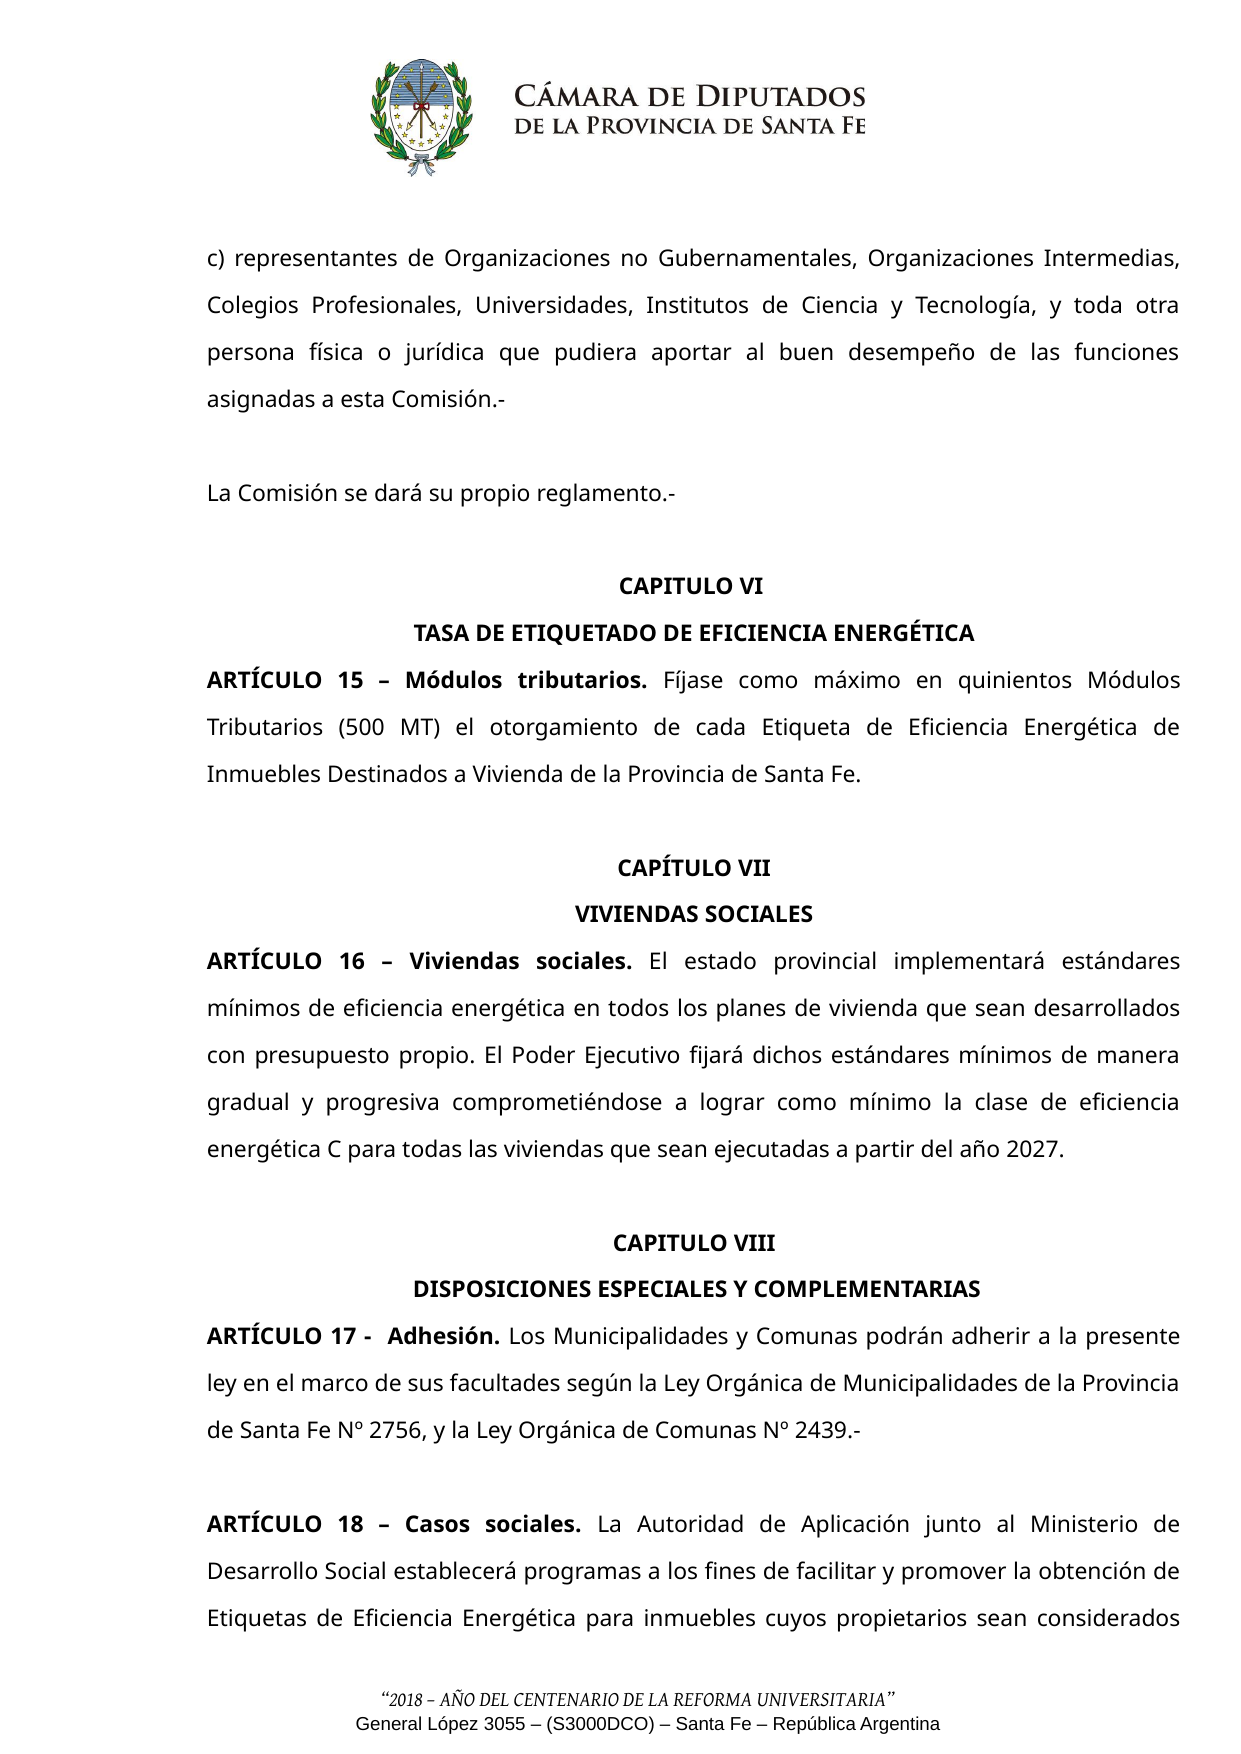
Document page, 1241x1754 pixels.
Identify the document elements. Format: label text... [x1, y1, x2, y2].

text ARTÍCULO 18 – Casos sociales. La Autoridad de Aplicación junto al Ministerio de Desarrollo Social establecerá programas a los fines de facilitar y promover la obtención de Etiquetas de Eficiencia Energética para inmuebles cuyos propietarios sean considerados [207, 1508, 1181, 1633]
text ARTÍCULO 16 – Viviendas sociales. El estado provincial implementará estándares mínimos de eficiencia energética en todos los planes de vivienda que sean desarrollados con presupuesto propio. El Poder Ejecutivo fijará dichos estándares mínimos de manera gradual y progresiva comprometiéndose a lograr como mínimo la clase de eficiencia energética C para todas las viviendas que sean ejecutadas a partir del año 2027. [207, 945, 1181, 1164]
text CAPITULO VI [207, 570, 1181, 602]
text ARTÍCULO 17 - Adhesión. Los Municipalidades y Comunas podrán adherir a la presente ley en el marco de sus facultades según la Ley Orgánica de Municipalidades de la Provincia de Santa Fe Nº 2756, y la Ley Orgánica de Comunas Nº 2439.- [207, 1320, 1181, 1445]
text CAPITULO VIII [207, 1227, 1181, 1258]
text VIVIENDAS SOCIALES [207, 898, 1181, 930]
text DISPOSICIONES ESPECIALES Y COMPLEMENTARIAS [207, 1273, 1181, 1305]
picture [370, 59, 866, 181]
text La Comisión se dará su propio reglamento.- [207, 477, 1181, 508]
text ARTÍCULO 15 – Módulos tributarios. Fíjase como máximo en quinientos Módulos Tributarios (500 MT) el otorgamiento de cada Etiqueta de Eficiencia Energética de Inmuebles Destinados a Vivienda de la Provincia de Santa Fe. [207, 664, 1181, 789]
text CAPÍTULO VII [207, 852, 1181, 883]
text c) representantes de Organizaciones no Gubernamentales, Organizaciones Intermedias, Colegios Profesionales, Universidades, Institutos de Ciencia y Tecnología, y toda otra persona física o jurídica que pudiera aportar al buen desempeño de las funciones asignadas a esta Comisión.- [207, 242, 1181, 414]
text TASA DE ETIQUETADO DE EFICIENCIA ENERGÉTICA [207, 617, 1181, 648]
